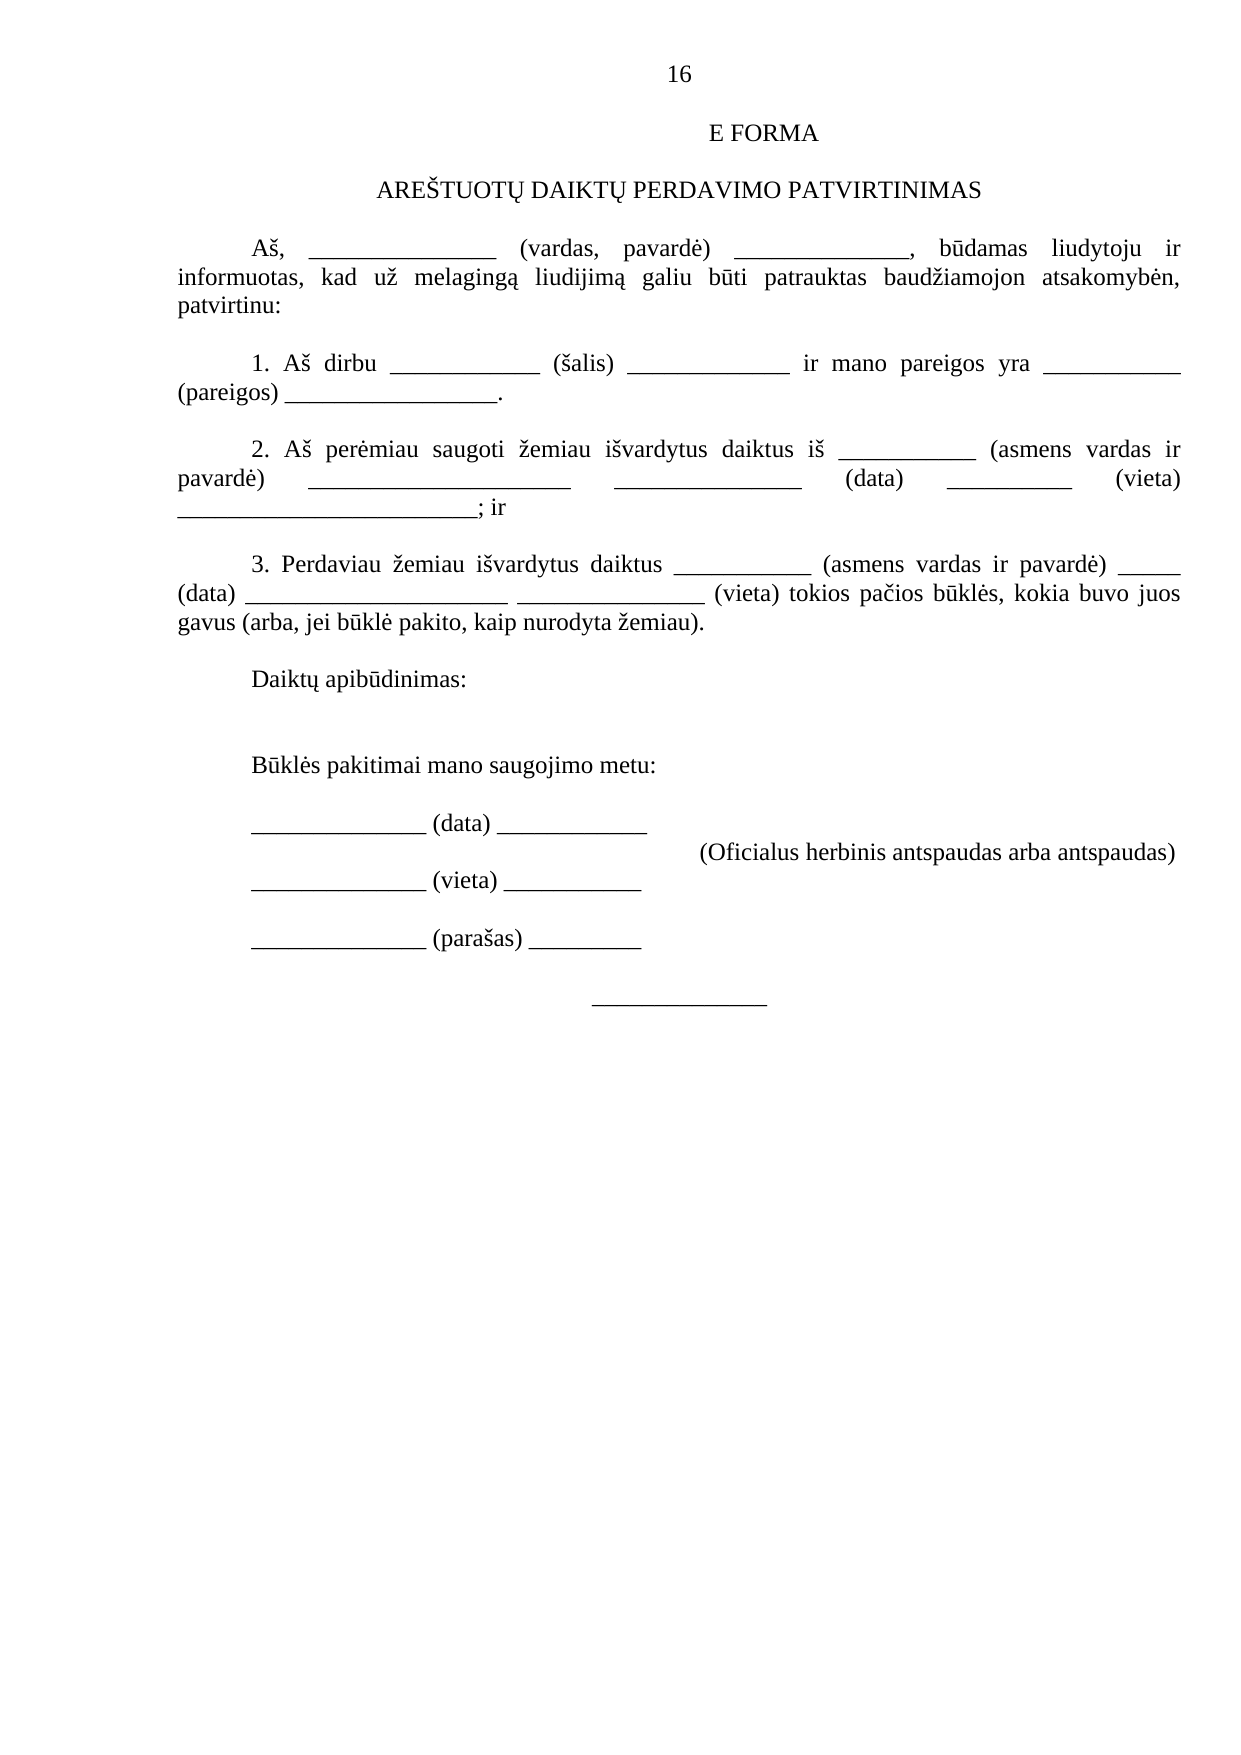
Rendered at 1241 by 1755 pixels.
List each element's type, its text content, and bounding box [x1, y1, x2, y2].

text E FORMA [177, 118, 1181, 147]
text ______________ (parašas) _________ [177, 923, 1181, 952]
text AREŠTUOTŲ DAIKTŲ PERDAVIMO PATVIRTINIMAS [177, 176, 1181, 204]
text ______________ [177, 981, 1181, 1009]
text 2. Aš perėmiau saugoti žemiau išvardytus daiktus iš ___________ (asmens vardas ir pavardė) _____________________ _______________ (data) __________ (vieta) ________________________; ir [177, 434, 1181, 521]
text ______________ (vieta) ___________ [177, 866, 1181, 894]
text (Oficialus herbinis antspaudas arba antspaudas) [177, 837, 1181, 866]
text 3. Perdaviau žemiau išvardytus daiktus ___________ (asmens vardas ir pavardė) _____ (data) _____________________ _______________ (vieta) tokios pačios būklės, kokia buvo juos gavus (arba, jei būklė pakito, kaip nurodyta žemiau). [177, 549, 1181, 636]
text Aš, _______________ (vardas, pavardė) ______________, būdamas liudytoju ir informuotas, kad už melagingą liudijimą galiu būti patrauktas baudžiamojon atsakomybėn, patvirtinu: [177, 233, 1181, 319]
text Būklės pakitimai mano saugojimo metu: [177, 751, 1181, 779]
text Daiktų apibūdinimas: [177, 664, 1181, 693]
text 1. Aš dirbu ____________ (šalis) _____________ ir mano pareigos yra ___________ (pareigos) _________________. [177, 348, 1181, 406]
text ______________ (data) ____________ [177, 808, 1181, 837]
